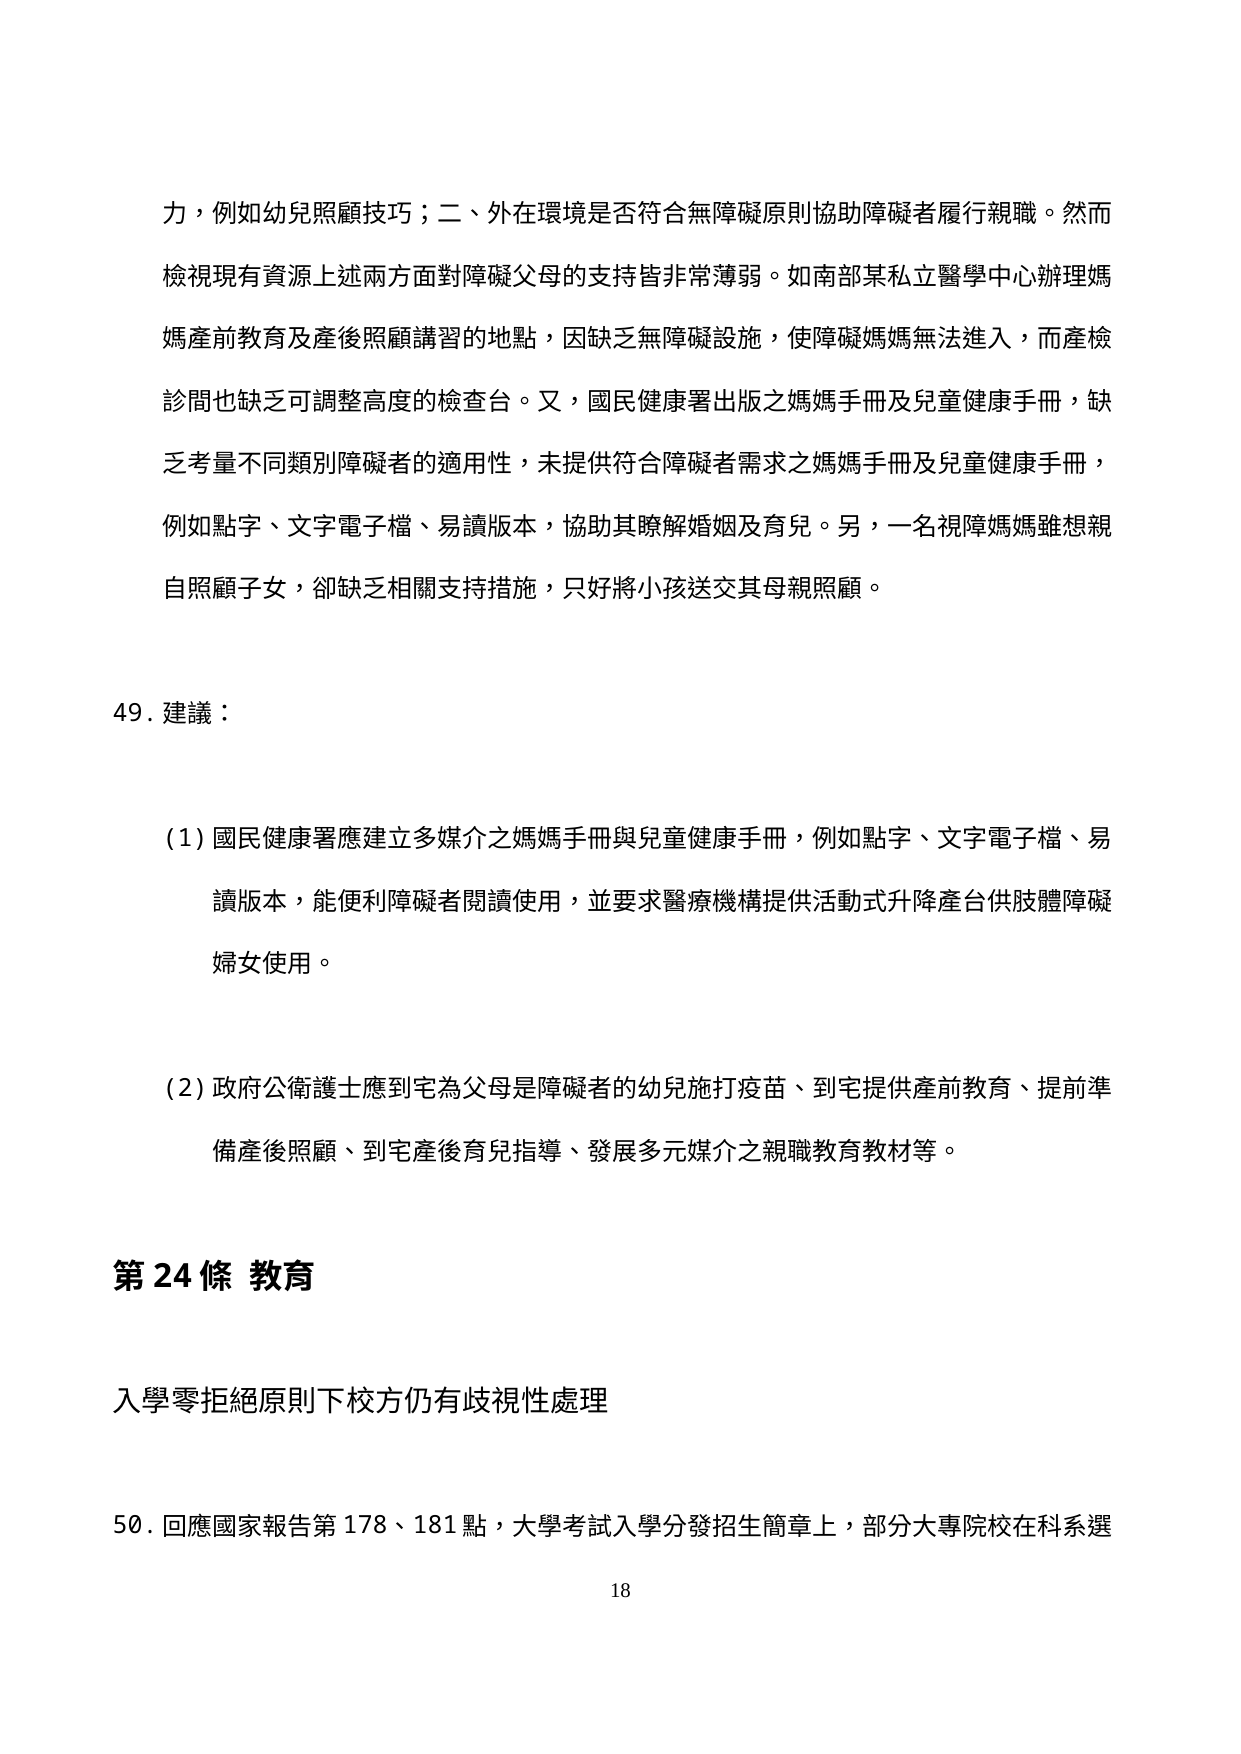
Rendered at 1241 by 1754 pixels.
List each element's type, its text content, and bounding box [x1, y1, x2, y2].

subtitle 第24條 教育 [112, 1232, 1128, 1295]
list 政府公衛護士應到宅為父母是障礙者的幼兒施打疫苗、到宅提供產前教育、提前準備產後照顧、到宅產後育兒指導、發展多元媒介之親職教育教材等。 [162, 1045, 1128, 1170]
subtitle 入學零拒絕原則下校方仍有歧視性處理 [112, 1357, 1128, 1420]
list 國民健康署應建立多媒介之媽媽手冊與兒童健康手冊，例如點字、文字電子檔、易讀版本，能便利障礙者閱讀使用，並要求醫療機構提供活動式升降產台供肢體障礙婦女使用。 [162, 795, 1128, 982]
list 力，例如幼兒照顧技巧；二、外在環境是否符合無障礙原則協助障礙者履行親職。然而檢視現有資源上述兩方面對障礙父母的支持皆非常薄弱。如南部某私立醫學中心辦理媽媽產前教育及產後照顧講習的地點，因缺乏無障礙設施，使障礙媽媽無法進入，而產檢診間也缺乏可調整高度的檢查台。又，國民健康署出版之媽媽手冊及兒童健康手冊，缺乏考量不同類別障礙者的適用性，未提供符合障礙者需求之媽媽手冊及兒童健康手冊，例如點字、文字電子檔、易讀版本，協助其瞭解婚姻及育兒。另，一名視障媽媽雖想親自照顧子女，卻缺乏相關支持措施，只好將小孩送交其母親照顧。 [112, 170, 1128, 607]
list 回應國家報告第178、181點，大學考試入學分發招生簡章上，部分大專院校在科系選 [112, 1482, 1128, 1545]
list 建議： [112, 670, 1128, 732]
